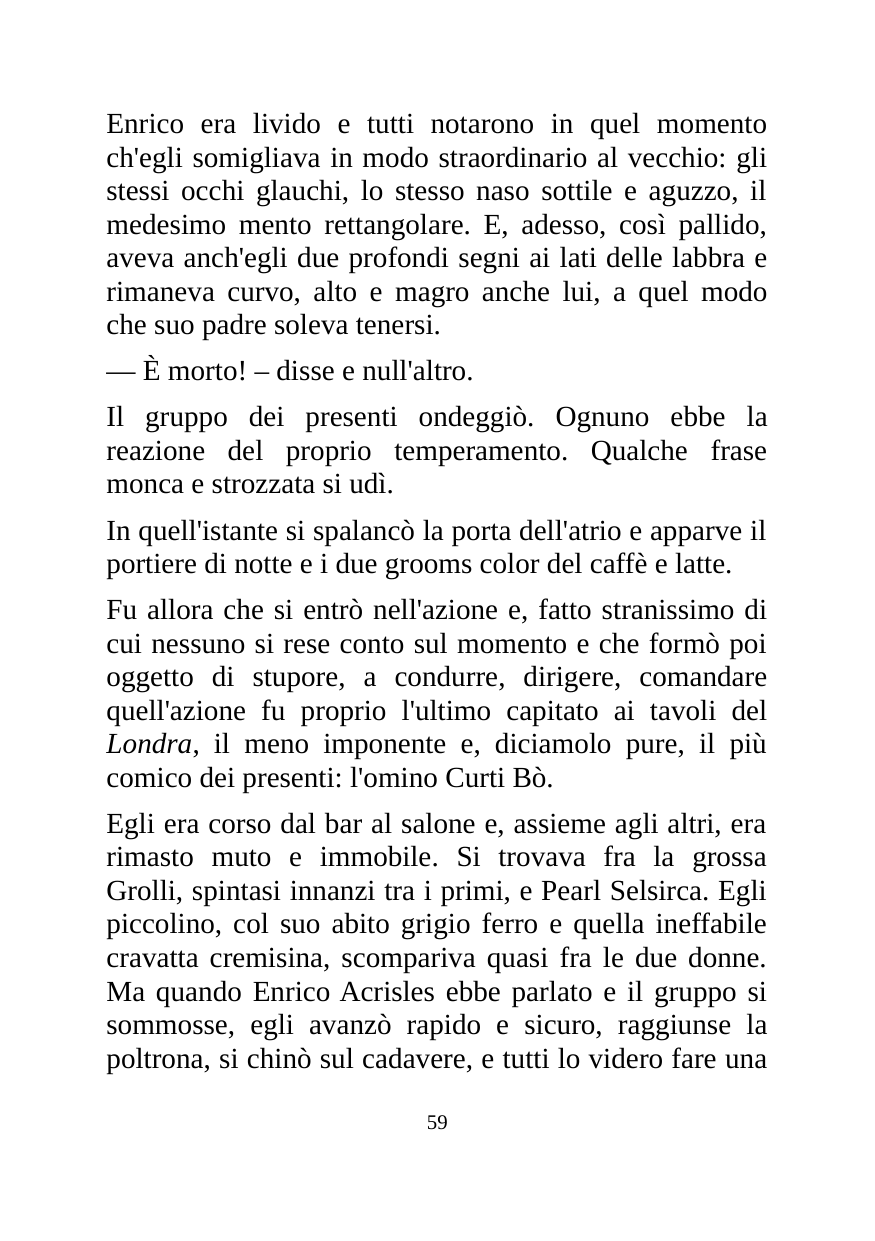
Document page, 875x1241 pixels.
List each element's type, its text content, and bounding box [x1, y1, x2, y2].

text Fu allora che si entrò nell'azione e, fatto stranissimo di cui nessuno si rese conto sul momento e che formò poi oggetto di stupore, a condurre, dirigere, comandare quell'azione fu proprio l'ultimo capitato ai tavoli del Londra, il meno imponente e, diciamolo pure, il più comico dei presenti: l'omino Curti Bò. [106, 592, 768, 793]
text — È morto! – disse e null'altro. [106, 353, 768, 387]
text Enrico era livido e tutti notarono in quel momento ch'egli somigliava in modo straordinario al vecchio: gli stessi occhi glauchi, lo stesso naso sottile e aguzzo, il medesimo mento rettangolare. E, adesso, così pallido, aveva anch'egli due profondi segni ai lati delle labbra e rimaneva curvo, alto e magro anche lui, a quel modo che suo padre soleva tenersi. [106, 106, 768, 341]
text Il gruppo dei presenti ondeggiò. Ognuno ebbe la reazione del proprio temperamento. Qualche frase monca e strozzata si udì. [106, 399, 768, 500]
text In quell'istante si spalancò la porta dell'atrio e apparve il portiere di notte e i due grooms color del caffè e latte. [106, 513, 768, 580]
text Egli era corso dal bar al salone e, assieme agli altri, era rimasto muto e immobile. Si trovava fra la grossa Grolli, spintasi innanzi tra i primi, e Pearl Selsirca. Egli piccolino, col suo abito grigio ferro e quella ineffabile cravatta cremisina, scompariva quasi fra le due donne. Ma quando Enrico Acrisles ebbe parlato e il gruppo si sommosse, egli avanzò rapido e sicuro, raggiunse la poltrona, si chinò sul cadavere, e tutti lo videro fare una [106, 806, 768, 1074]
